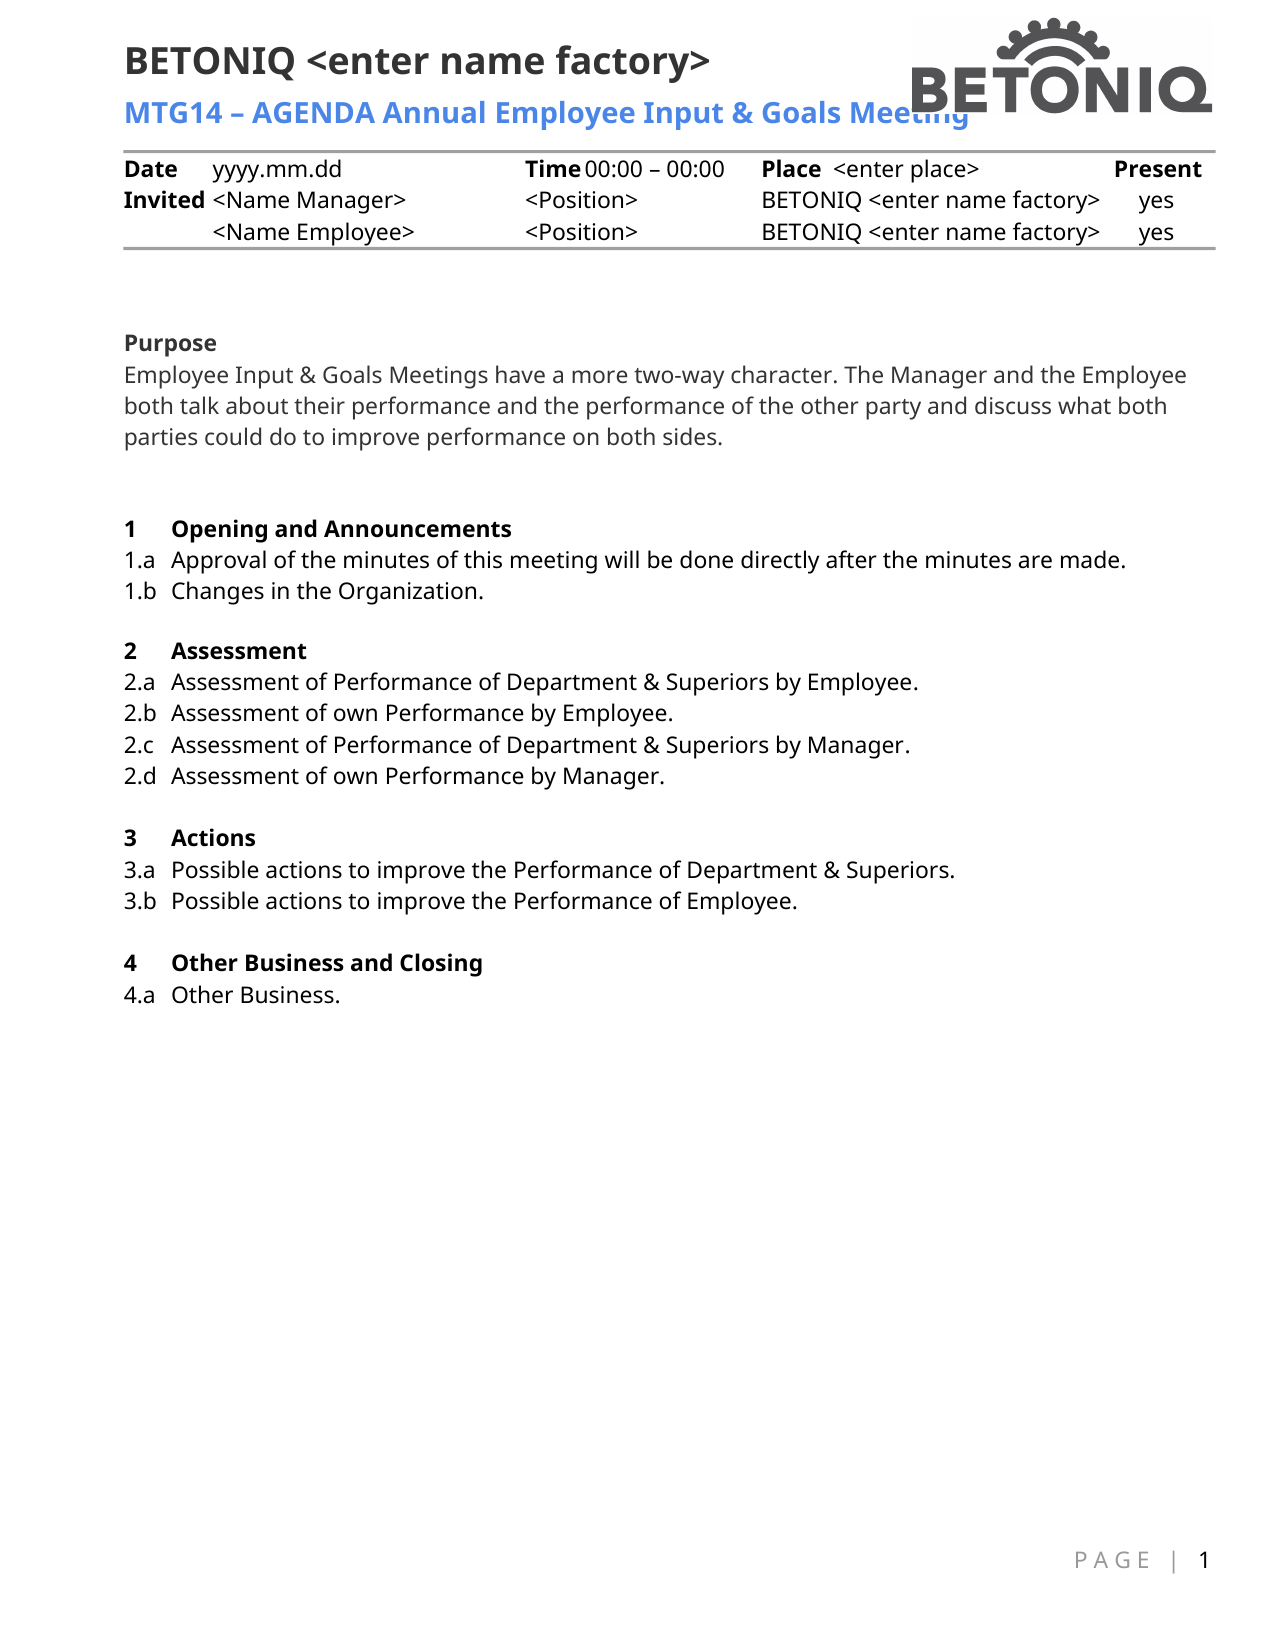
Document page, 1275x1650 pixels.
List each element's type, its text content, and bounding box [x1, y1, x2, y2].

text 2.a Assessment of Performance of Department & Superiors by Employee. [123, 666, 1211, 697]
text Invited <Name Manager> <Position> BETONIQ <enter name factory> yes <Name Employee> <Position> BETONIQ <enter name factory> yes [123, 184, 1211, 246]
text 2.b Assessment of own Performance by Employee. [123, 697, 1211, 729]
text 1.b Changes in the Organization. [123, 575, 1211, 606]
text 4 Other Business and Closing [123, 947, 1211, 979]
text 1 Opening and Announcements [123, 513, 1211, 544]
text 1.a Approval of the minutes of this meeting will be done directly after the minutes are made. [123, 544, 1211, 575]
text 2 Assessment [123, 635, 1211, 666]
text 2.d Assessment of own Performance by Manager. [123, 760, 1211, 791]
picture [911, 17, 1213, 114]
text 3.a Possible actions to improve the Performance of Department & Superiors. [123, 854, 1211, 885]
text 3.b Possible actions to improve the Performance of Employee. [123, 885, 1211, 916]
text 3 Actions [123, 822, 1211, 854]
text 4.a Other Business. [123, 979, 1211, 1010]
text 2.c Assessment of Performance of Department & Superiors by Manager. [123, 729, 1211, 760]
text Purpose Employee Input & Goals Meetings have a more two-way character. The Manager and the Employee both talk about their performance and the performance of the other party and discuss what both parties could do to improve performance on both sides. [123, 327, 1211, 452]
text Date yyyy.mm.dd Time 00:00 – 00:00 Place <enter place> Present [123, 154, 1211, 184]
